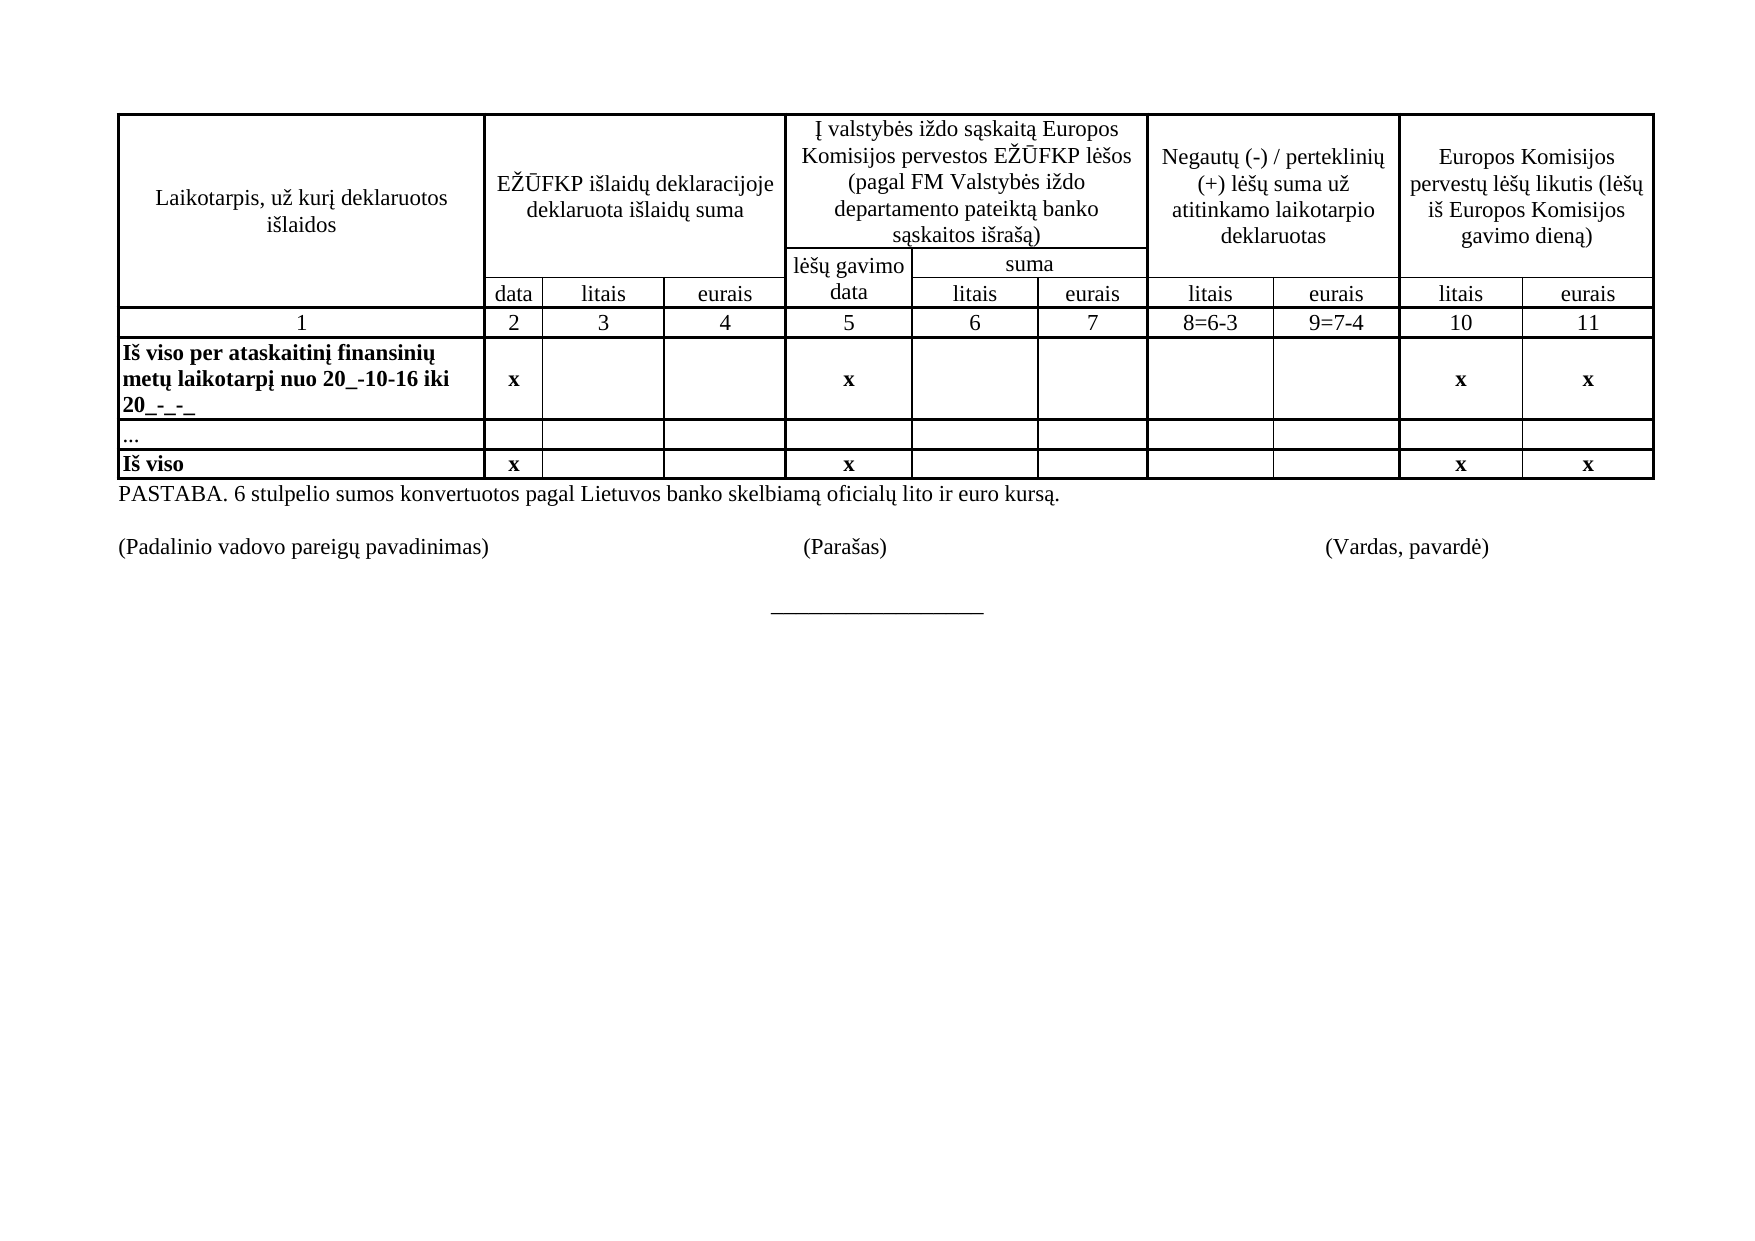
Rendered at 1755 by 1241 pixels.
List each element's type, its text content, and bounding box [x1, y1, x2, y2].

table_cell lėšų gavimo data [787, 249, 911, 306]
table_cell [1269, 421, 1273, 447]
table_header Laikotarpis, už kurį deklaruotos išlaidos [120, 116, 483, 306]
table_cell x [538, 451, 542, 477]
table_header EŽŪFKP išlaidų deklaracijoje deklaruota išlaidų suma [486, 116, 784, 277]
table_cell [1269, 451, 1273, 477]
table_header Europos Komisijos pervestų lėšų likutis (lėšų iš Europos Komisijos gavimo dieną) [1401, 116, 1652, 277]
table_cell 3 [543, 309, 547, 336]
table_cell litais [1401, 278, 1522, 306]
table_cell x [1518, 451, 1522, 477]
table_cell eurais [1274, 278, 1398, 306]
table_cell x [486, 339, 542, 418]
table_cell litais [1149, 278, 1273, 306]
table_cell x [1401, 339, 1522, 418]
table_cell 8=6-3 [1269, 309, 1273, 336]
table_cell eurais [665, 278, 784, 306]
table_header Negautų (-) / perteklinių (+) lėšų suma už atitinkamo laikotarpio deklaruotas [1149, 116, 1398, 277]
table_cell [543, 339, 663, 418]
text (Padalinio vadovo pareigų pavadinimas) (Parašas) (Vardas, pavardė) [118, 533, 1636, 559]
table_cell [1039, 339, 1146, 418]
text PASTABA. 6 stulpelio sumos konvertuotos pagal Lietuvos banko skelbiamą oficialų lito ir euro kursą. [118, 480, 1636, 506]
table_cell litais [543, 278, 663, 306]
table_cell 10 [1518, 309, 1522, 336]
table_cell x [787, 339, 911, 418]
table_cell [1274, 339, 1398, 418]
table_cell [1149, 339, 1273, 418]
table_cell [538, 421, 542, 447]
table_cell eurais [1039, 278, 1146, 306]
text _________________ [118, 588, 1636, 617]
table_cell litais [913, 278, 1037, 306]
table_cell [913, 339, 1037, 418]
table_cell 2 [538, 309, 542, 336]
table_cell x [1523, 339, 1652, 418]
table_cell [665, 339, 784, 418]
table_cell suma [913, 249, 1146, 277]
table_cell eurais [1523, 278, 1652, 306]
table_cell data [486, 278, 542, 306]
table_cell [543, 451, 547, 477]
table_cell [1518, 421, 1522, 447]
table_cell [543, 421, 547, 447]
